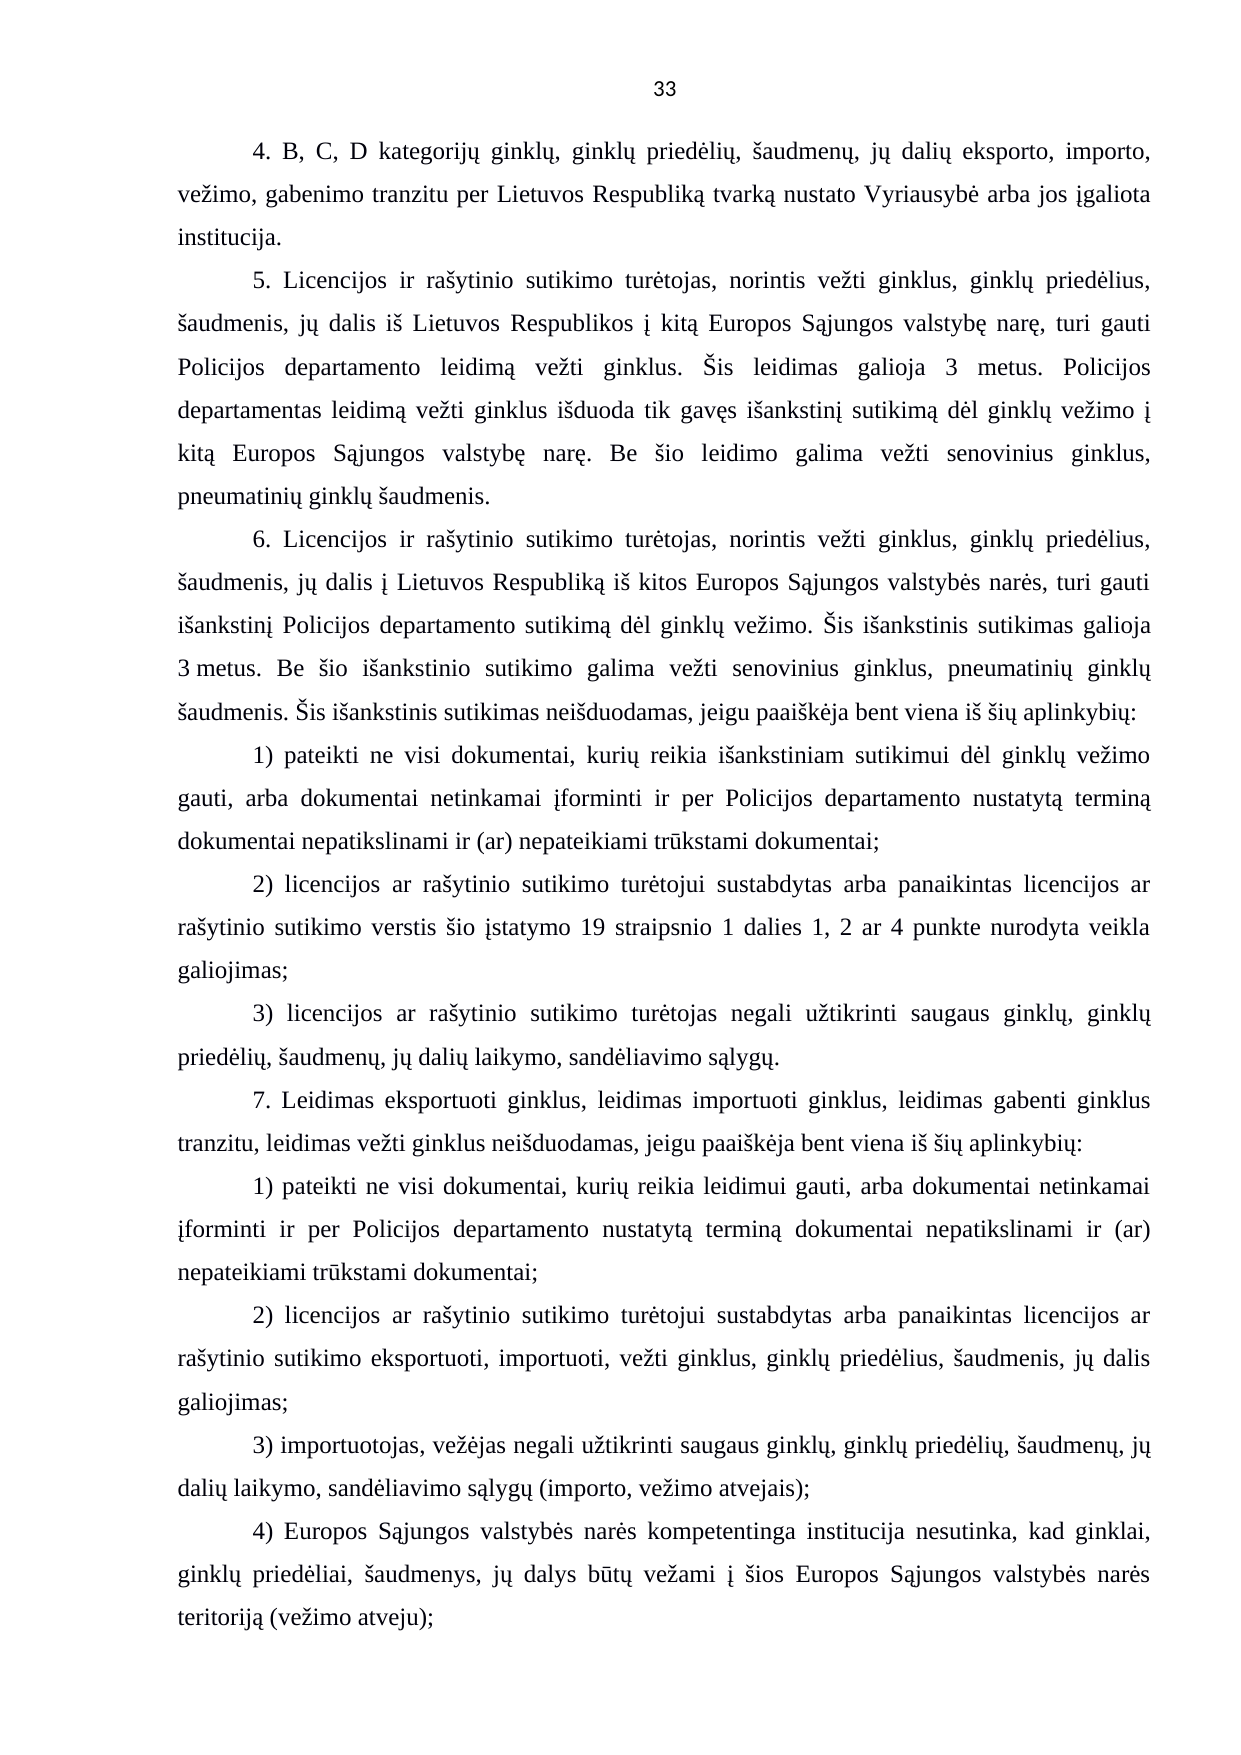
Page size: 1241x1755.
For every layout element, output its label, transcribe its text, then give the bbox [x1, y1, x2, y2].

text 4) Europos Sąjungos valstybės narės kompetentinga institucija nesutinka, kad ginklai, ginklų priedėliai, šaudmenys, jų dalys būtų vežami į šios Europos Sąjungos valstybės narės teritoriją (vežimo atveju); [177, 1516, 1152, 1631]
text 1) pateikti ne visi dokumentai, kurių reikia leidimui gauti, arba dokumentai netinkamai įforminti ir per Policijos departamento nustatytą terminą dokumentai nepatikslinami ir (ar) nepateikiami trūkstami dokumentai; [177, 1171, 1152, 1286]
text 1) pateikti ne visi dokumentai, kurių reikia išankstiniam sutikimui dėl ginklų vežimo gauti, arba dokumentai netinkamai įforminti ir per Policijos departamento nustatytą terminą dokumentai nepatikslinami ir (ar) nepateikiami trūkstami dokumentai; [177, 740, 1152, 855]
text 6. Licencijos ir rašytinio sutikimo turėtojas, norintis vežti ginklus, ginklų priedėlius, šaudmenis, jų dalis į Lietuvos Respubliką iš kitos Europos Sąjungos valstybės narės, turi gauti išankstinį Policijos departamento sutikimą dėl ginklų vežimo. Šis išankstinis sutikimas galioja 3 metus. Be šio išankstinio sutikimo galima vežti senovinius ginklus, pneumatinių ginklų šaudmenis. Šis išankstinis sutikimas neišduodamas, jeigu paaiškėja bent viena iš šių aplinkybių: [177, 524, 1152, 725]
text 2) licencijos ar rašytinio sutikimo turėtojui sustabdytas arba panaikintas licencijos ar rašytinio sutikimo eksportuoti, importuoti, vežti ginklus, ginklų priedėlius, šaudmenis, jų dalis galiojimas; [177, 1300, 1152, 1415]
text 2) licencijos ar rašytinio sutikimo turėtojui sustabdytas arba panaikintas licencijos ar rašytinio sutikimo verstis šio įstatymo 19 straipsnio 1 dalies 1, 2 ar 4 punkte nurodyta veikla galiojimas; [177, 869, 1152, 984]
text 4. B, C, D kategorijų ginklų, ginklų priedėlių, šaudmenų, jų dalių eksporto, importo, vežimo, gabenimo tranzitu per Lietuvos Respubliką tvarką nustato Vyriausybė arba jos įgaliota institucija. [177, 136, 1152, 251]
text 5. Licencijos ir rašytinio sutikimo turėtojas, norintis vežti ginklus, ginklų priedėlius, šaudmenis, jų dalis iš Lietuvos Respublikos į kitą Europos Sąjungos valstybę narę, turi gauti Policijos departamento leidimą vežti ginklus. Šis leidimas galioja 3 metus. Policijos departamentas leidimą vežti ginklus išduoda tik gavęs išankstinį sutikimą dėl ginklų vežimo į kitą Europos Sąjungos valstybę narę. Be šio leidimo galima vežti senovinius ginklus, pneumatinių ginklų šaudmenis. [177, 265, 1152, 510]
text 7. Leidimas eksportuoti ginklus, leidimas importuoti ginklus, leidimas gabenti ginklus tranzitu, leidimas vežti ginklus neišduodamas, jeigu paaiškėja bent viena iš šių aplinkybių: [177, 1085, 1152, 1157]
text 3) importuotojas, vežėjas negali užtikrinti saugaus ginklų, ginklų priedėlių, šaudmenų, jų dalių laikymo, sandėliavimo sąlygų (importo, vežimo atvejais); [177, 1430, 1152, 1502]
text 3) licencijos ar rašytinio sutikimo turėtojas negali užtikrinti saugaus ginklų, ginklų priedėlių, šaudmenų, jų dalių laikymo, sandėliavimo sąlygų. [177, 998, 1152, 1070]
